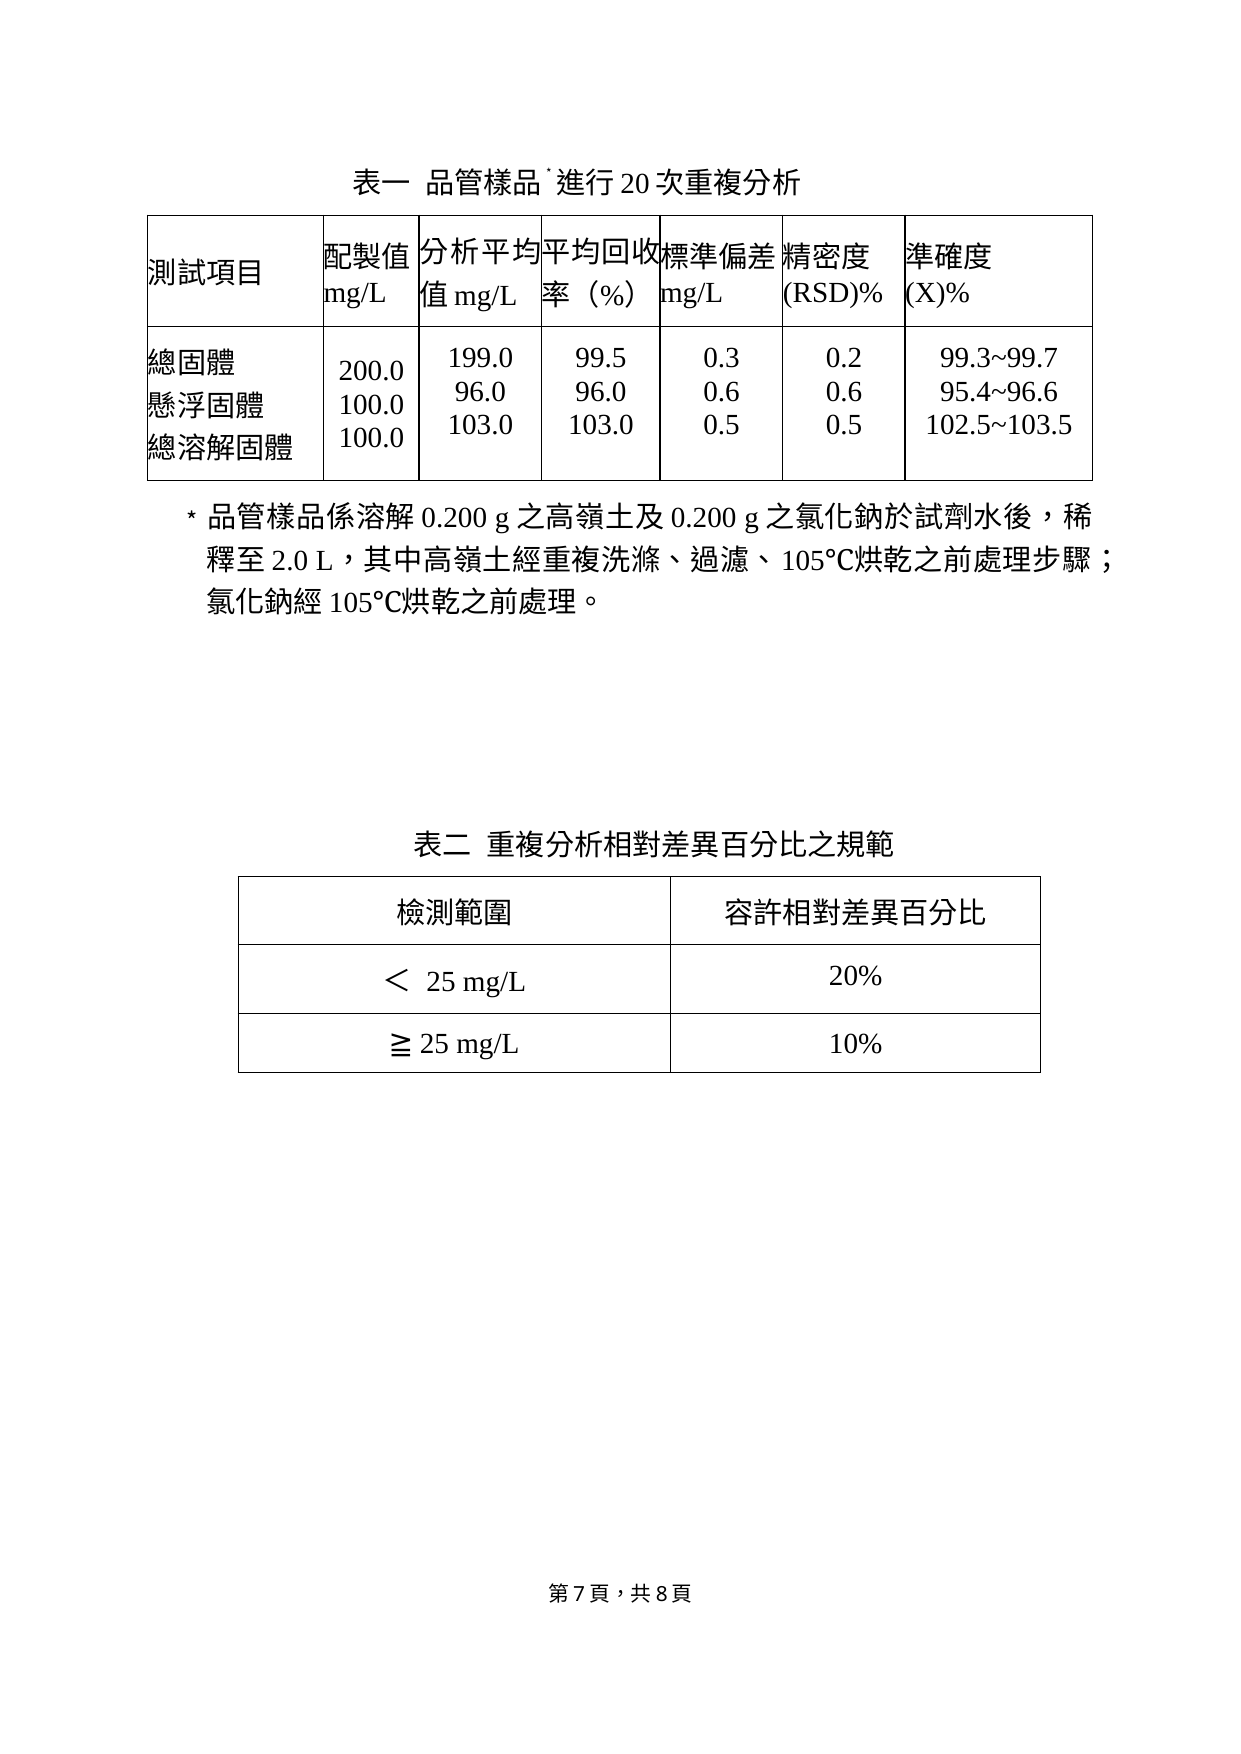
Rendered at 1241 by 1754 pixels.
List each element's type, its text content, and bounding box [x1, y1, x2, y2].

table_cell 0.3 0.6 0.5 [661, 327, 782, 479]
table_cell 總固體 懸浮固體 總溶解固體 [148, 327, 323, 479]
table_cell ≧ 25 mg/L [239, 1014, 670, 1072]
table_header 容許相對差異百分比 [671, 877, 1040, 944]
table_cell 0.2 0.6 0.5 [783, 327, 904, 479]
table_cell ＜ 25 mg/L [239, 945, 670, 1013]
table_cell 99.5 96.0 103.0 [542, 327, 659, 479]
table_header 檢測範圍 [239, 877, 670, 944]
text 表二 重複分析相對差異百分比之規範 [235, 821, 1073, 863]
table_cell 199.0 96.0 103.0 [420, 327, 541, 479]
table_header 平均回收率（%） [542, 216, 659, 326]
text ﹡品管樣品係溶解0.200 g之高嶺土及0.200 g之氯化鈉於試劑水後，稀釋至2.0 L，其中高嶺土經重複洗滌、過濾、105℃烘乾之前處理步驟；氯化鈉經105℃烘乾之前處理。 [177, 494, 1092, 621]
table_header 分析平均值mg/L [420, 216, 541, 326]
table_cell 10% [671, 1014, 1040, 1072]
table_cell 20% [671, 945, 1040, 1013]
table_cell 200.0 100.0 100.0 [324, 327, 418, 479]
table_header 精密度 (RSD)% [783, 216, 904, 326]
table_header 配製值 mg/L [324, 216, 418, 326]
table_header 標準偏差 mg/L [661, 216, 782, 326]
table_cell 99.3~99.7 95.4~96.6 102.5~103.5 [906, 327, 1092, 479]
text 表一 品管樣品﹡進行20次重複分析 [148, 160, 1092, 202]
table_header 準確度 (X)% [906, 216, 1092, 326]
table_header 測試項目 [148, 216, 323, 326]
